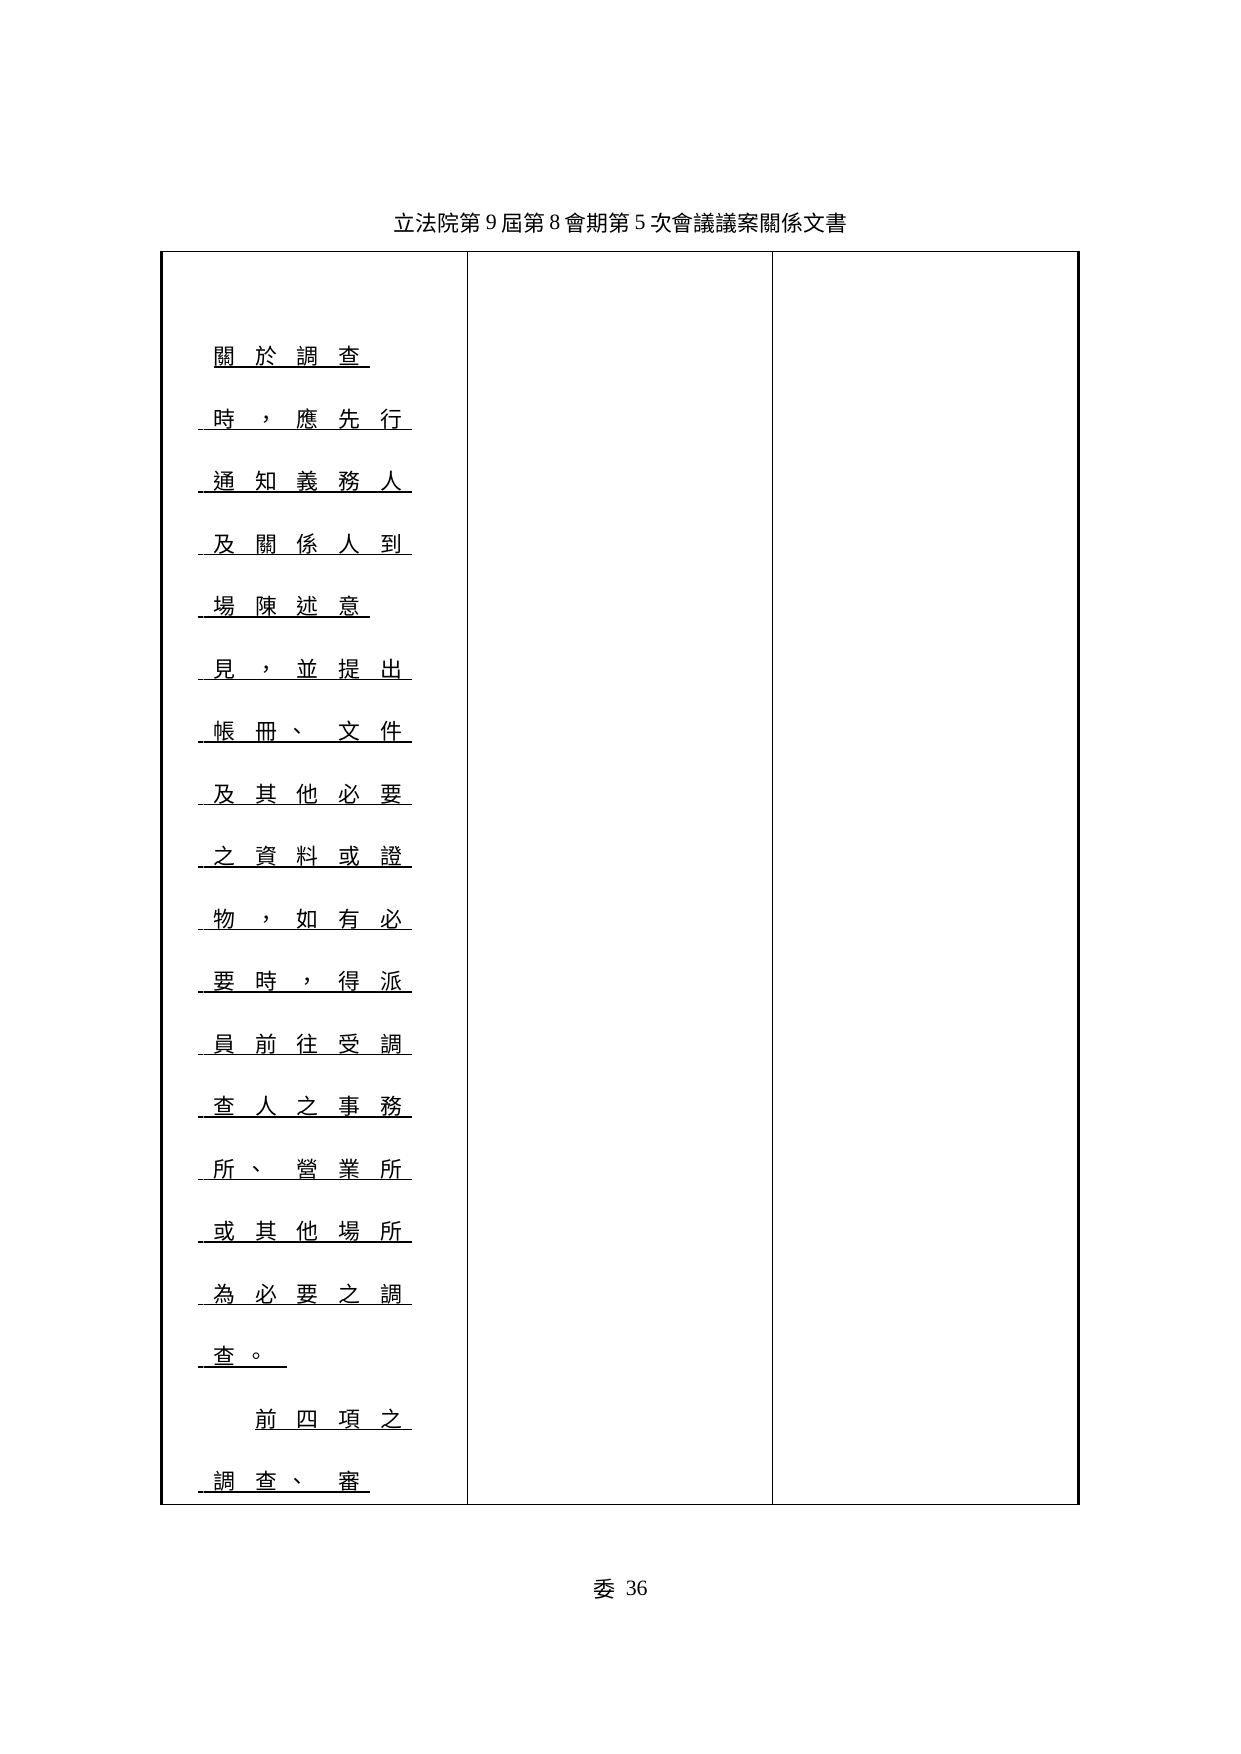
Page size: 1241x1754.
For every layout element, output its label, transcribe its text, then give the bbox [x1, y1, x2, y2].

table_cell [468, 252, 772, 1504]
table_cell 關於調查時，應先行通知義務人及關係人到場陳述意見，並提出帳冊、文件及其他必要之資料或證物，如有必要時，得派員前往受調查人之事務所、營業所或其他場所為必要之調查。 前四項之調查、審 [163, 252, 467, 1504]
table_cell [773, 252, 1077, 1504]
